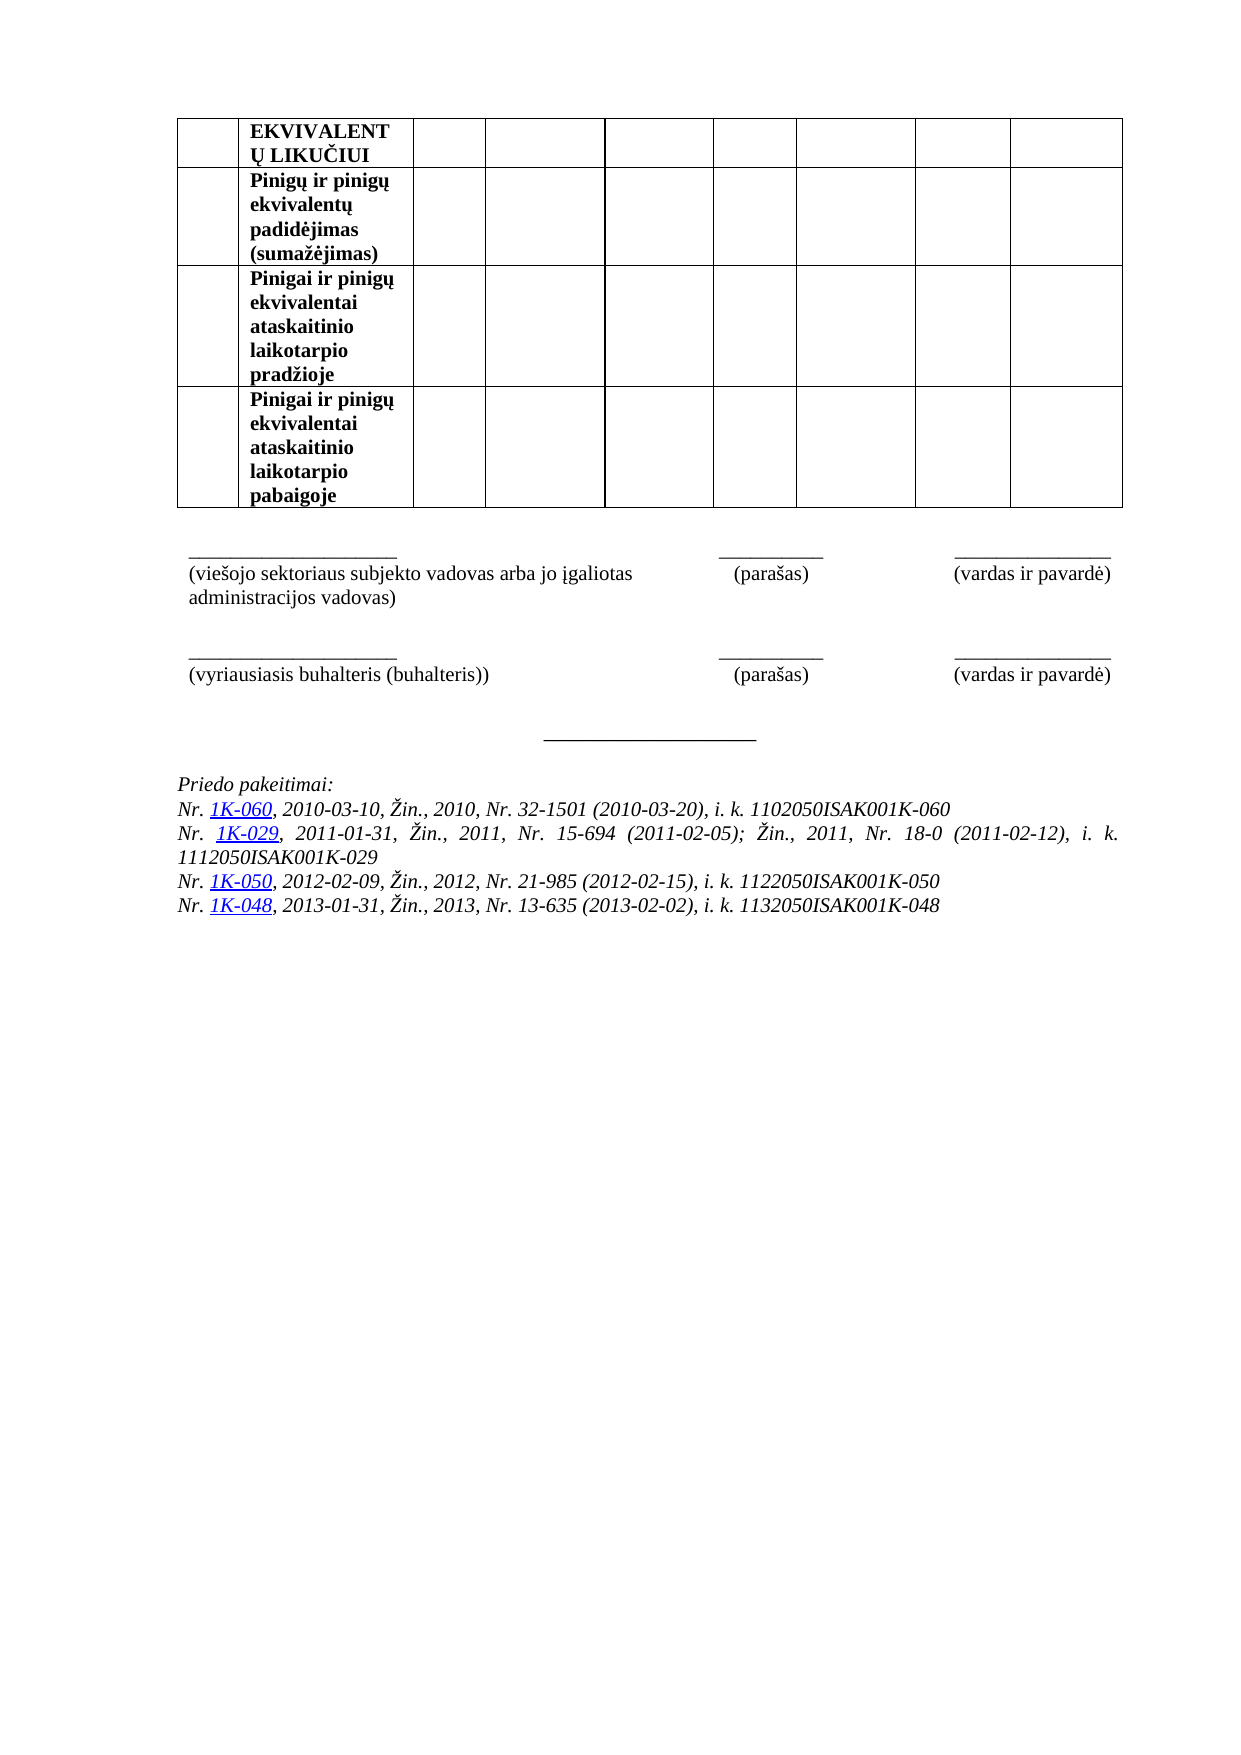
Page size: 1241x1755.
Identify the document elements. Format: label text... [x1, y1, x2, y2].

table_header ____________________ (viešojo sektoriaus subjekto vadovas arba jo įgaliotas administracijos vadovas) [177, 537, 654, 609]
table_cell [606, 387, 713, 507]
table_cell [486, 387, 604, 507]
table_cell [1011, 119, 1122, 167]
table_cell [414, 119, 485, 167]
table_cell [797, 266, 915, 386]
table_header _______________ (vardas ir pavardė) [888, 638, 1122, 686]
table_header ____________________ (vyriausiasis buhalteris (buhalteris)) [177, 638, 654, 686]
table_cell Pinigai ir pinigų ekvivalentai ataskaitinio laikotarpio pradžioje [239, 266, 413, 386]
table_cell [797, 387, 915, 507]
table_cell [714, 266, 796, 386]
text Nr. 1K-029, 2011-01-31, Žin., 2011, Nr. 15-694 (2011-02-05); Žin., 2011, Nr. 18-0 (2011-02-12), i. k. 1112050ISAK001K-029 [177, 821, 1122, 869]
table_cell [486, 168, 604, 264]
table_cell [916, 266, 1010, 386]
text Priedo pakeitimai: [177, 772, 1122, 796]
table_cell [178, 266, 238, 386]
table_cell [916, 119, 1010, 167]
table_cell [916, 387, 1010, 507]
table_cell [178, 168, 238, 264]
table_header __________ (parašas) [654, 638, 888, 686]
table_cell [606, 119, 713, 167]
table_cell Pinigai ir pinigų ekvivalentai ataskaitinio laikotarpio pabaigoje [239, 387, 413, 507]
table_cell [797, 119, 915, 167]
table_cell [714, 168, 796, 264]
table_header __________ (parašas) [654, 537, 888, 609]
text Nr. 1K-050, 2012-02-09, Žin., 2012, Nr. 21-985 (2012-02-15), i. k. 1122050ISAK001K-050 [177, 869, 1122, 893]
table_cell [1011, 387, 1122, 507]
table_cell [486, 119, 604, 167]
table_cell [178, 119, 238, 167]
table_cell [178, 387, 238, 507]
table_cell [1011, 168, 1122, 264]
table_cell [606, 266, 713, 386]
table_cell [1011, 266, 1122, 386]
table_cell [486, 266, 604, 386]
table_cell [797, 168, 915, 264]
table_cell EKVIVALENTŲ LIKUČIUI [239, 119, 413, 167]
table_cell [714, 387, 796, 507]
table_cell Pinigų ir pinigų ekvivalentų padidėjimas (sumažėjimas) [239, 168, 413, 264]
table_cell [916, 168, 1010, 264]
table_cell [714, 119, 796, 167]
text Nr. 1K-060, 2010-03-10, Žin., 2010, Nr. 32-1501 (2010-03-20), i. k. 1102050ISAK001K-060 [177, 796, 1122, 821]
table_cell [606, 168, 713, 264]
table_cell [414, 168, 485, 264]
text _________________ [177, 715, 1122, 744]
text Nr. 1K-048, 2013-01-31, Žin., 2013, Nr. 13-635 (2013-02-02), i. k. 1132050ISAK001K-048 [177, 893, 1122, 917]
table_cell [414, 387, 485, 507]
table_cell [414, 266, 485, 386]
table_header _______________ (vardas ir pavardė) [888, 537, 1122, 609]
